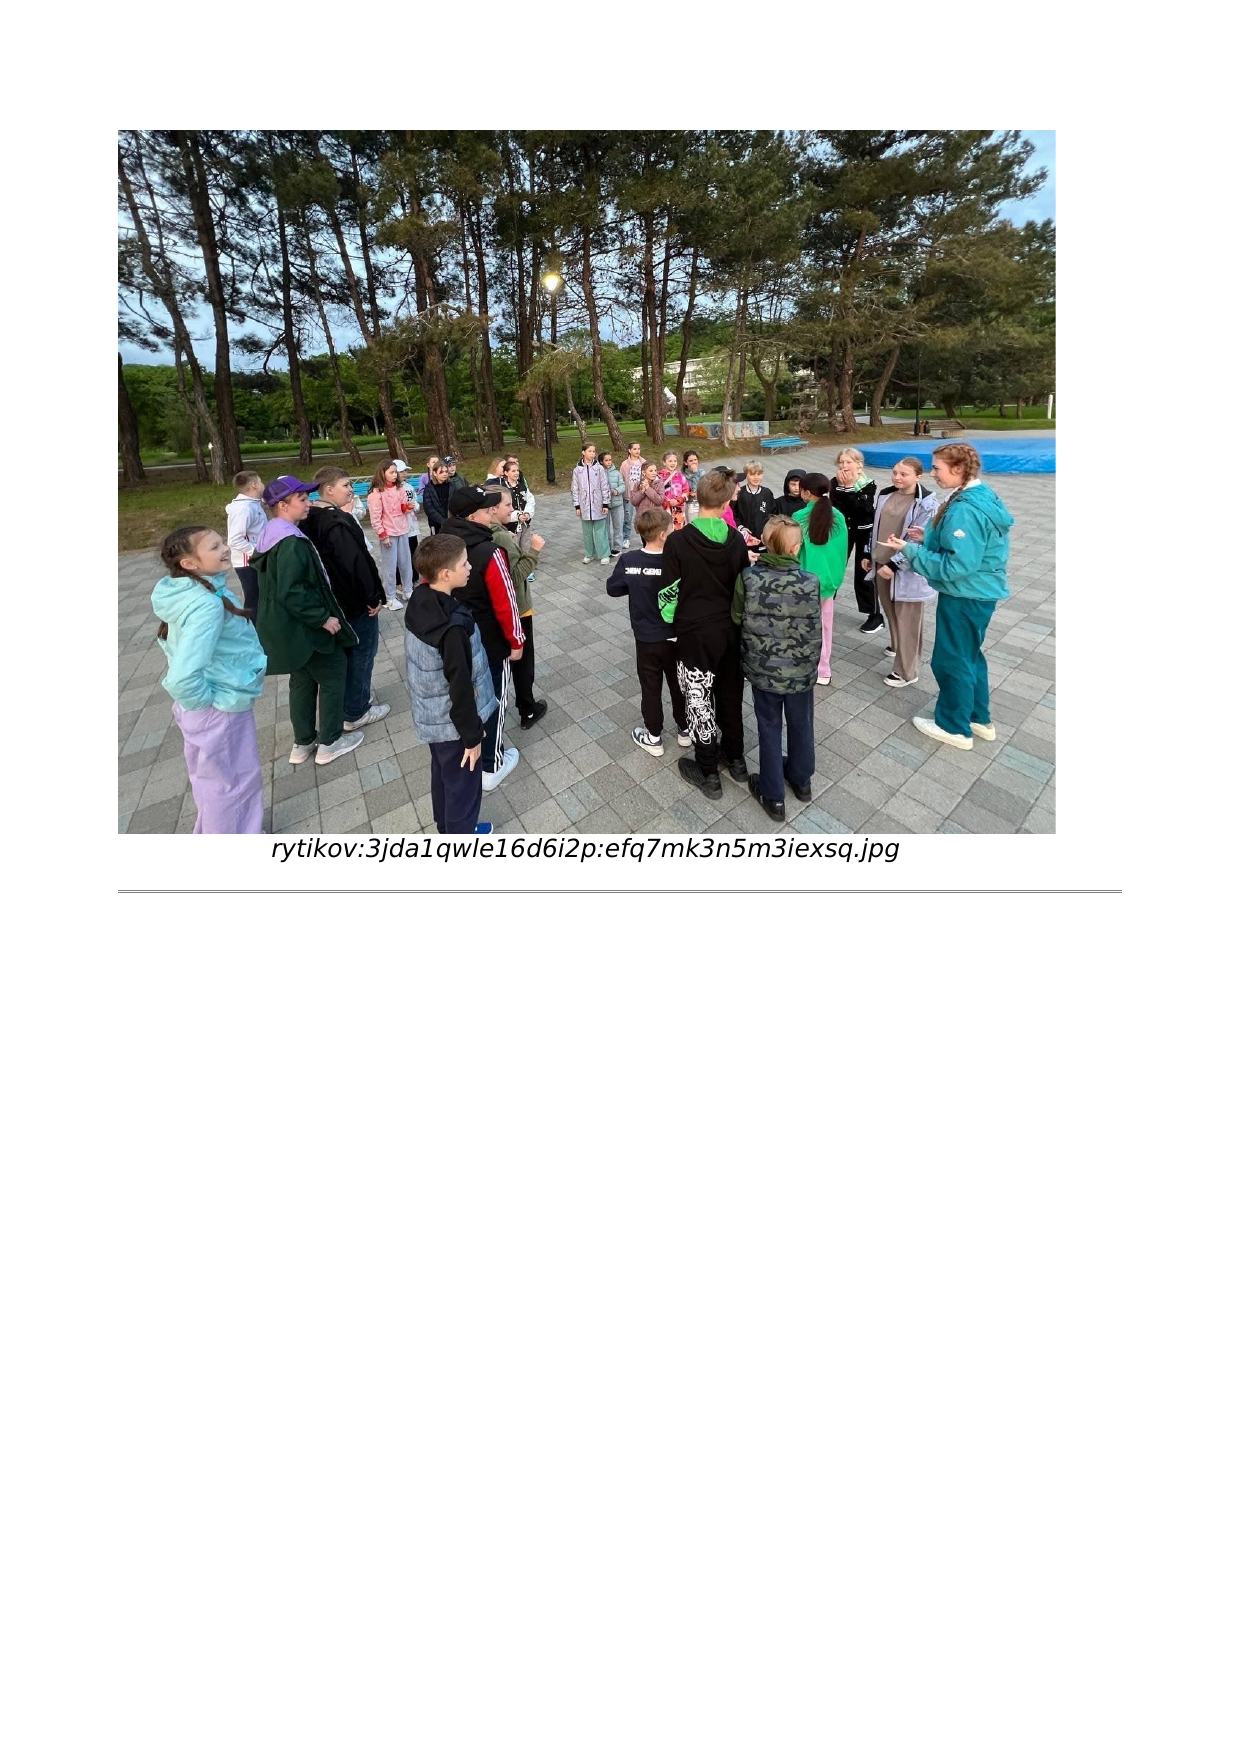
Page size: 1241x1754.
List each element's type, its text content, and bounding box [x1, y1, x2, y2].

text rytikov:3jda1qwle16d6i2p:efq7mk3n5m3iexsq.jpg [118, 834, 1056, 863]
picture [118, 130, 1056, 834]
